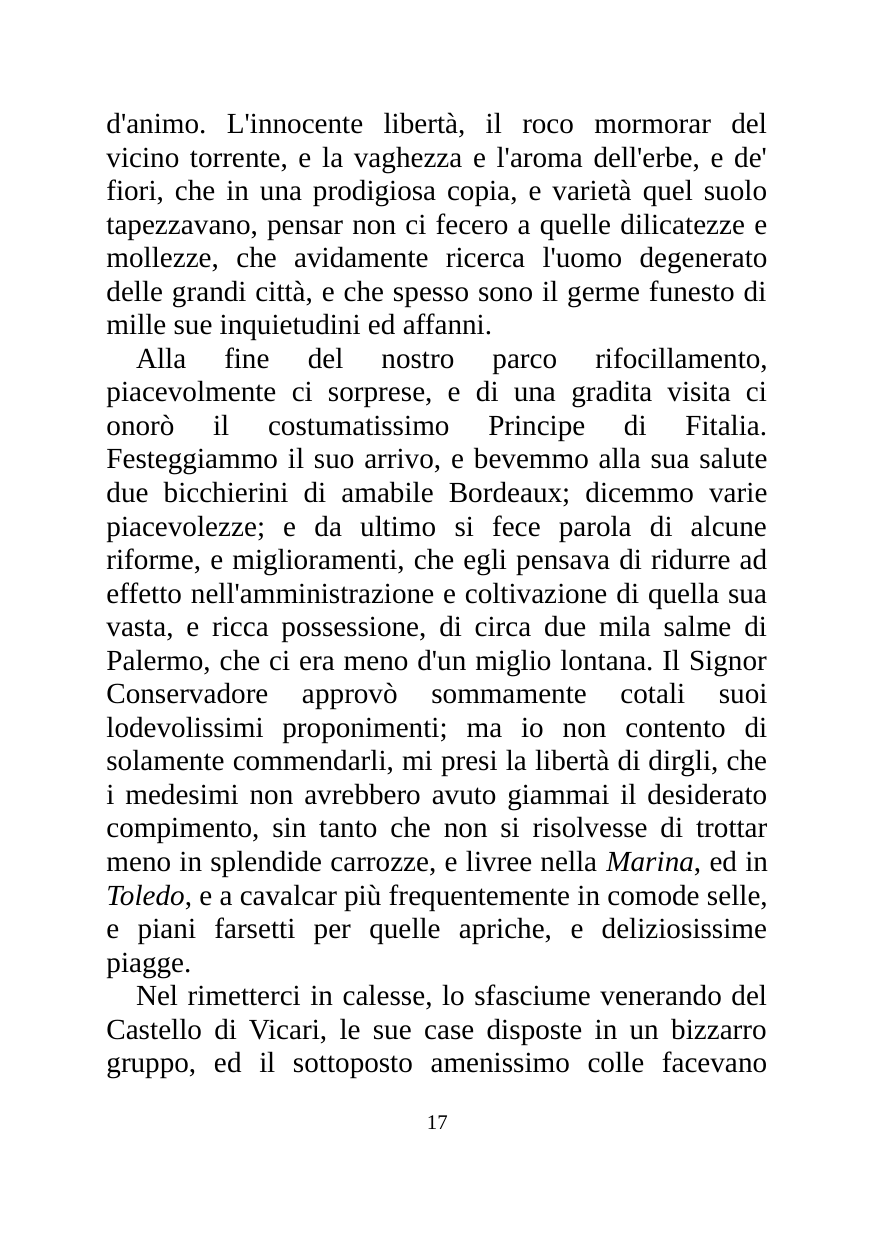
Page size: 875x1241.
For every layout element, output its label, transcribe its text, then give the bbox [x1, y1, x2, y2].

text Alla fine del nostro parco rifocillamento, piacevolmente ci sorprese, e di una gradita visita ci onorò il costumatissimo Principe di Fitalia. Festeggiammo il suo arrivo, e bevemmo alla sua salute due bicchierini di amabile Bordeaux; dicemmo varie piacevolezze; e da ultimo si fece parola di alcune riforme, e miglioramenti, che egli pensava di ridurre ad effetto nell'amministrazione e coltivazione di quella sua vasta, e ricca possessione, di circa due mila salme di Palermo, che ci era meno d'un miglio lontana. Il Signor Conservadore approvò sommamente cotali suoi lodevolissimi proponimenti; ma io non contento di solamente commendarli, mi presi la libertà di dirgli, che i medesimi non avrebbero avuto giammai il desiderato compimento, sin tanto che non si risolvesse di trottar meno in splendide carrozze, e livree nella Marina, ed in Toledo, e a cavalcar più frequentemente in comode selle, e piani farsetti per quelle apriche, e deliziosissime piagge. [106, 341, 768, 978]
text Nel rimetterci in calesse, lo sfasciume venerando del Castello di Vicari, le sue case disposte in un bizzarro gruppo, ed il sottoposto amenissimo colle facevano [106, 978, 768, 1079]
text d'animo. L'innocente libertà, il roco mormorar del vicino torrente, e la vaghezza e l'aroma dell'erbe, e de' fiori, che in una prodigiosa copia, e varietà quel suolo tapezzavano, pensar non ci fecero a quelle dilicatezze e mollezze, che avidamente ricerca l'uomo degenerato delle grandi città, e che spesso sono il germe funesto di mille sue inquietudini ed affanni. [106, 106, 768, 341]
